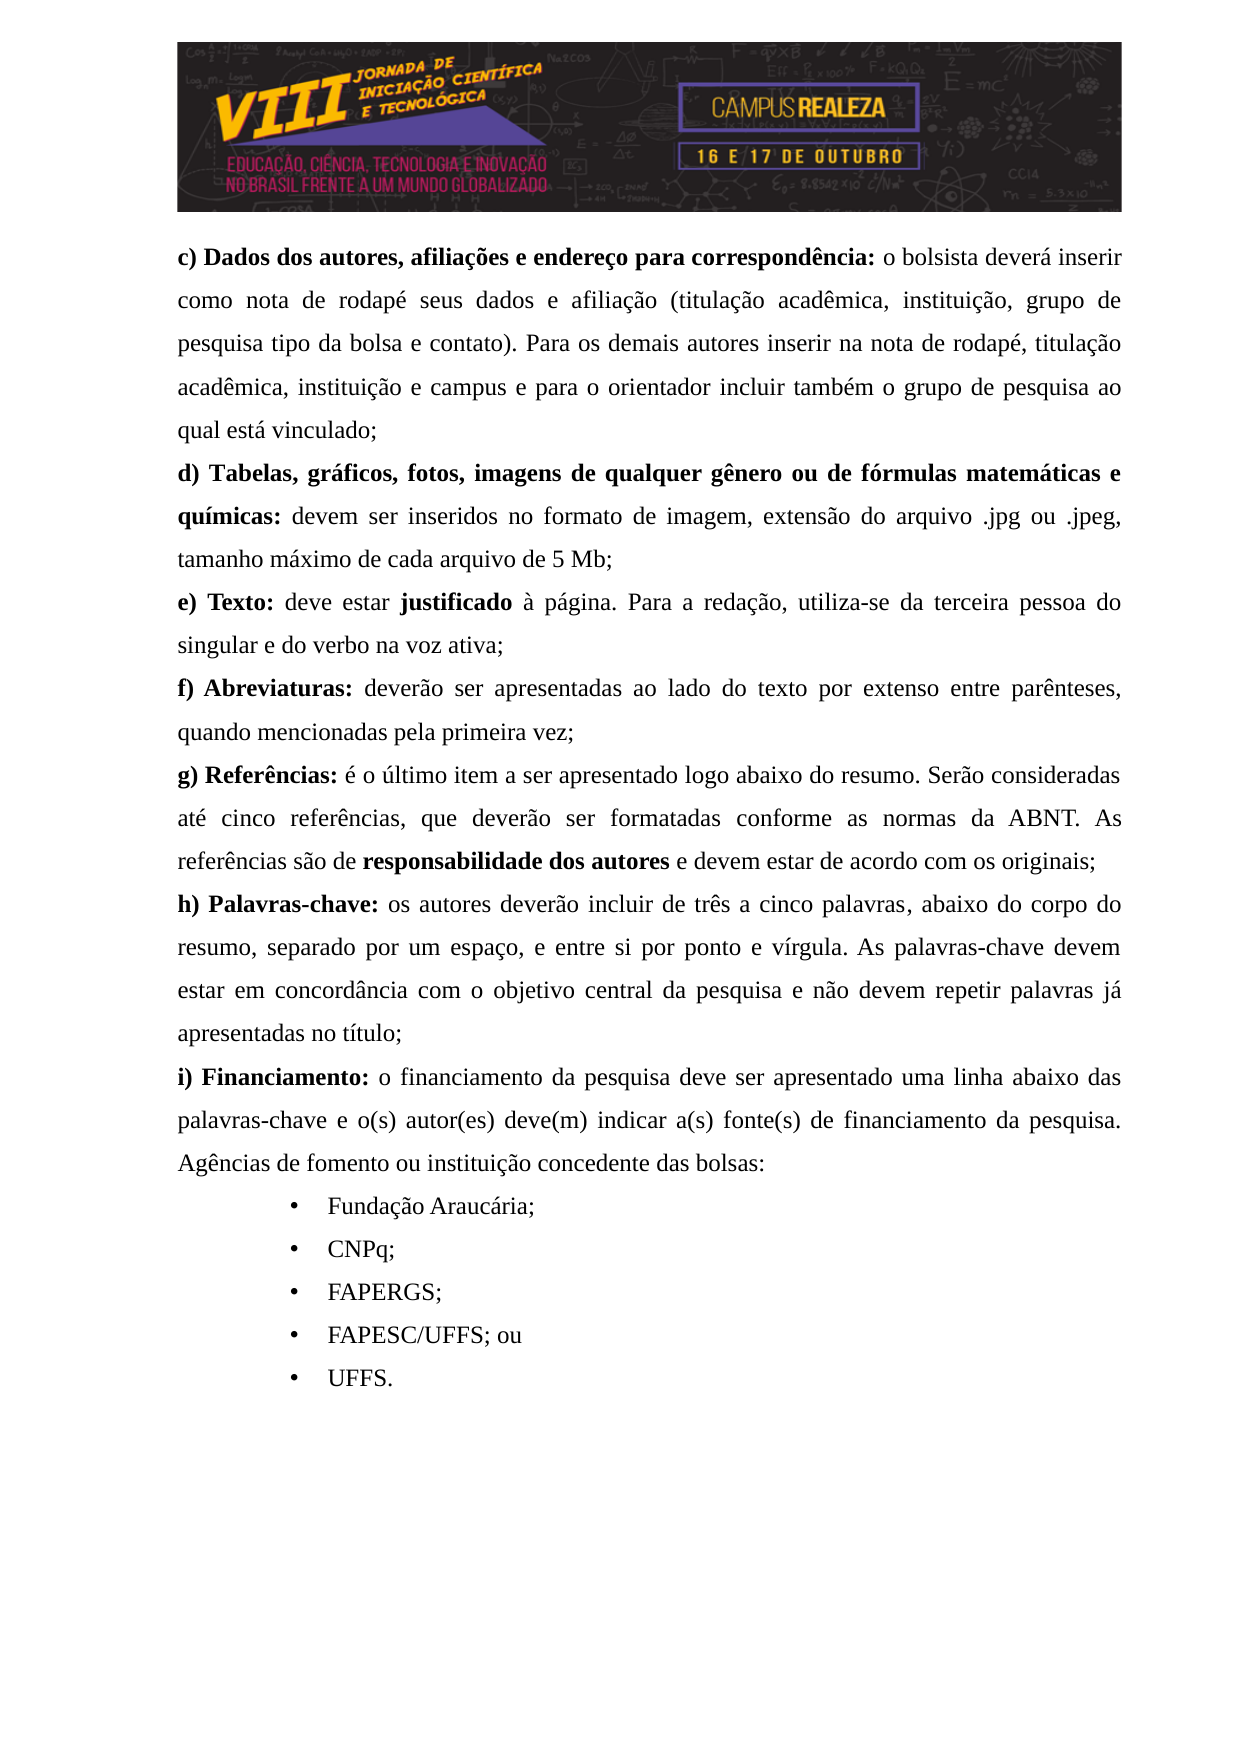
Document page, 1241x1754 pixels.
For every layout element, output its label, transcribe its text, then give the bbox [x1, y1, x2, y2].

list FAPESC/UFFS; ou [290, 1320, 1122, 1349]
text h) Palavras-chave: os autores deverão incluir de três a cinco palavras, abaixo do corpo do resumo, separado por um espaço, e entre si por ponto e vírgula. As palavras-chave devem estar em concordância com o objetivo central da pesquisa e não devem repetir palavras já apresentadas no título; [177, 889, 1122, 1047]
list Fundação Araucária; [290, 1191, 1122, 1220]
list CNPq; [290, 1234, 1122, 1263]
picture [177, 42, 1122, 212]
text f) Abreviaturas: deverão ser apresentadas ao lado do texto por extenso entre parênteses, quando mencionadas pela primeira vez; [177, 673, 1122, 745]
text i) Financiamento: o financiamento da pesquisa deve ser apresentado uma linha abaixo das palavras-chave e o(s) autor(es) deve(m) indicar a(s) fonte(s) de financiamento da pesquisa. Agências de fomento ou instituição concedente das bolsas: [177, 1062, 1122, 1177]
text d) Tabelas, gráficos, fotos, imagens de qualquer gênero ou de fórmulas matemáticas e químicas: devem ser inseridos no formato de imagem, extensão do arquivo .jpg ou .jpeg, tamanho máximo de cada arquivo de 5 Mb; [177, 458, 1122, 573]
text g) Referências: é o último item a ser apresentado logo abaixo do resumo. Serão consideradas até cinco referências, que deverão ser formatadas conforme as normas da ABNT. As referências são de responsabilidade dos autores e devem estar de acordo com os originais; [177, 760, 1122, 875]
text e) Texto: deve estar justificado à página. Para a redação, utiliza-se da terceira pessoa do singular e do verbo na voz ativa; [177, 587, 1122, 659]
list c) Dados dos autores, afiliações e endereço para correspondência: o bolsista deverá inserir como nota de rodapé seus dados e afiliação (titulação acadêmica, instituição, grupo de pesquisa tipo da bolsa e contato). Para os demais autores inserir na nota de rodapé, titulação acadêmica, instituição e campus e para o orientador incluir também o grupo de pesquisa ao qual está vinculado; [177, 242, 1122, 443]
list UFFS. [290, 1363, 1122, 1392]
list FAPERGS; [290, 1277, 1122, 1306]
